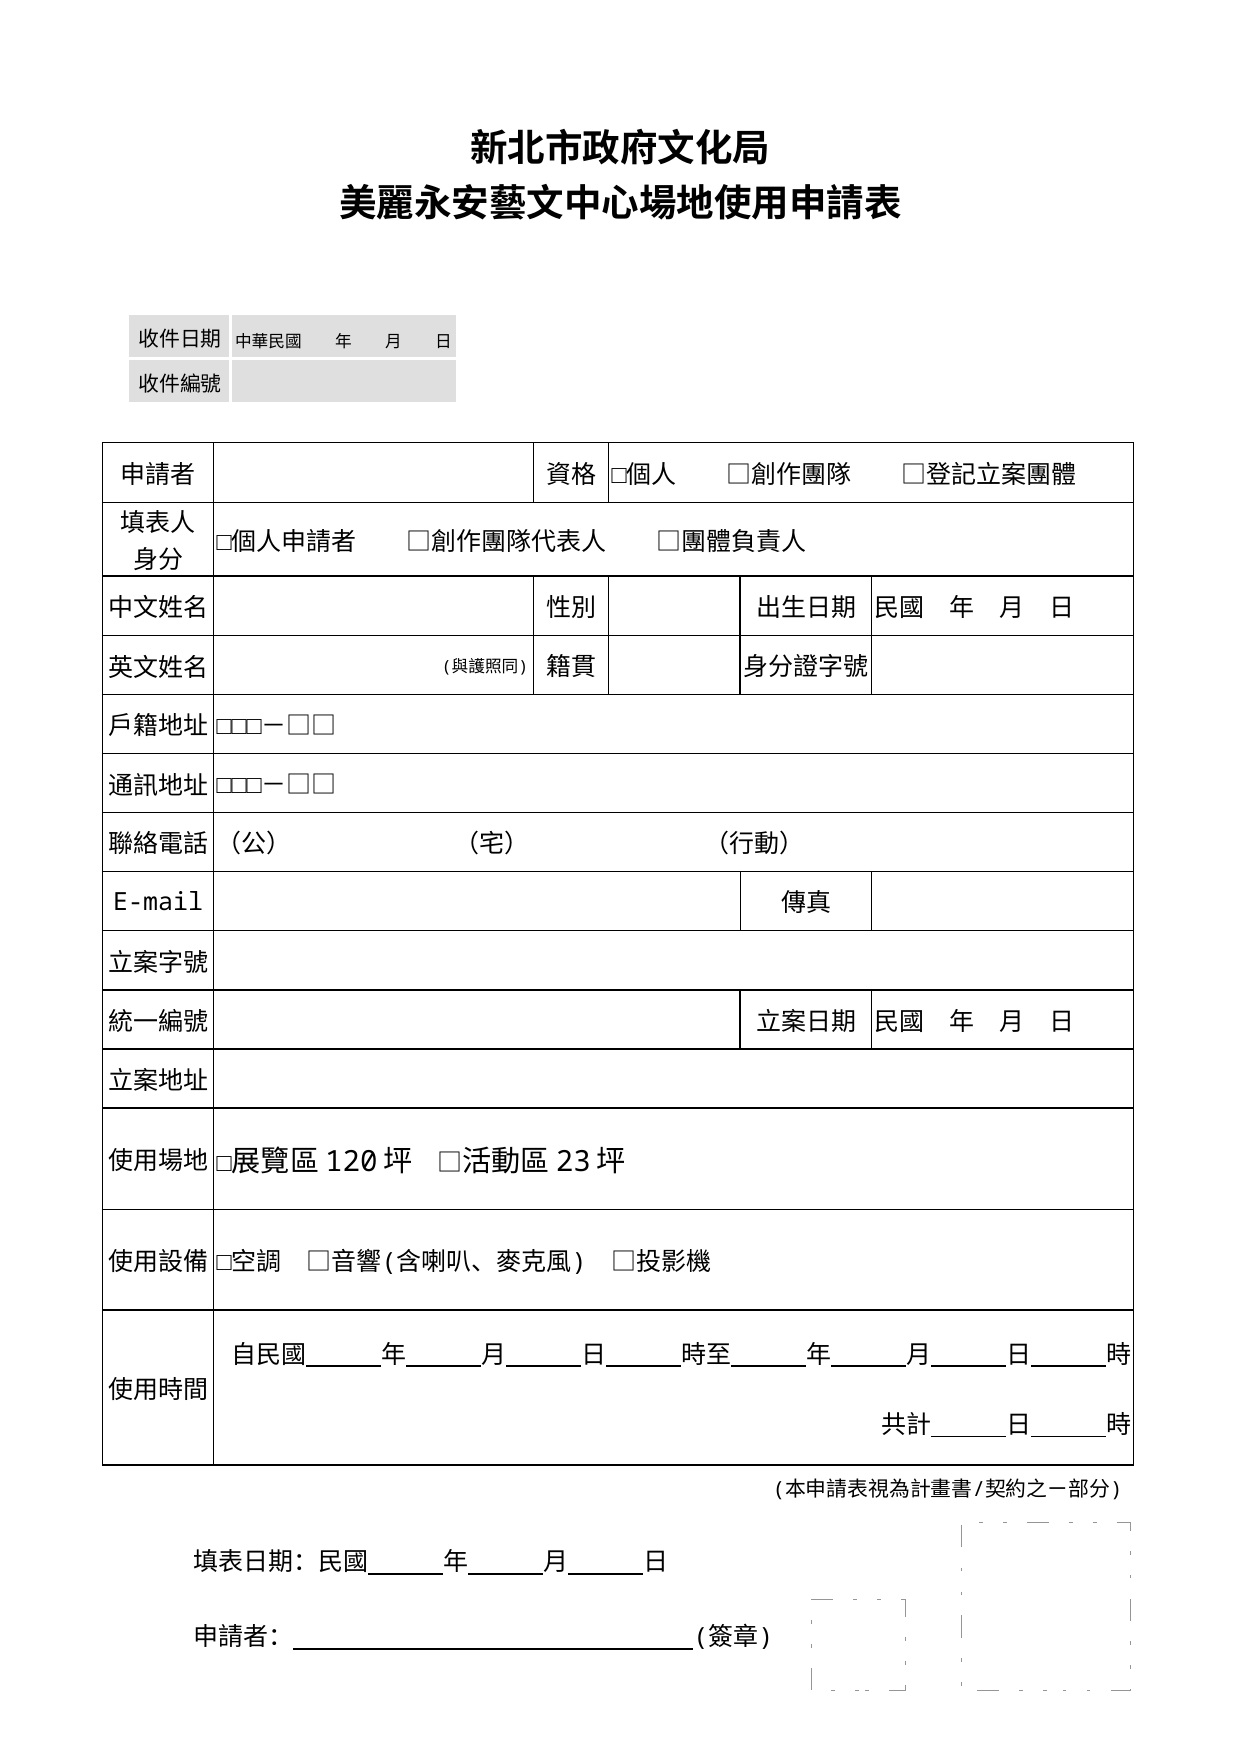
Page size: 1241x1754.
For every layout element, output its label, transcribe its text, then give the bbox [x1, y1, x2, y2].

table_cell 性別 [534, 577, 608, 634]
table_cell [214, 577, 533, 634]
table_cell [872, 636, 1133, 693]
table_cell [609, 636, 739, 693]
table_cell 立案日期 [741, 991, 871, 1048]
table_cell [232, 360, 456, 402]
table_header [214, 443, 533, 501]
table_cell 民國 年 月 日 [872, 991, 1133, 1048]
table_cell 英文姓名 [103, 636, 213, 693]
table_cell 立案字號 [103, 931, 213, 989]
table_cell 民國 年 月 日 [872, 577, 1133, 634]
table_cell □空調 □音響(含喇叭、麥克風) □投影機 [214, 1210, 1133, 1309]
table_cell [214, 931, 1133, 989]
text [906, 1616, 961, 1653]
table_cell □□□－□□ [214, 695, 1133, 753]
table_cell 身分證字號 [741, 636, 871, 693]
table_cell □個人申請者 □創作團隊代表人 □團體負責人 [214, 503, 1133, 575]
table_header 資格 [534, 443, 608, 501]
table_cell 統一編號 [103, 991, 213, 1048]
table_cell □展覽區120坪 □活動區23坪 [214, 1109, 1133, 1208]
table_cell 通訊地址 [103, 754, 213, 812]
table_cell 使用設備 [103, 1210, 213, 1309]
table_header 中華民國 年 月 日 [232, 315, 456, 357]
table_header 申請者 [103, 443, 213, 501]
table_cell (與護照同) [214, 636, 533, 693]
table_header □個人 □創作團隊 □登記立案團體 [609, 443, 1133, 501]
table_cell 傳真 [741, 872, 871, 930]
table_cell 自民國 年 月 日 時至 年 月 日 時 共計 日 時 [214, 1311, 1133, 1464]
table_cell 使用時間 [103, 1311, 213, 1464]
table_cell □□□－□□ [214, 754, 1133, 812]
text 新北市政府文化局 [118, 118, 1122, 172]
text (本申請表視為計畫書/契約之ㄧ部分) [118, 1466, 1122, 1503]
table_cell 戶籍地址 [103, 695, 213, 753]
table_cell [214, 872, 740, 930]
table_cell [214, 991, 739, 1048]
table_cell 收件編號 [129, 360, 229, 402]
table_header [118, 315, 129, 402]
table_cell [872, 872, 1133, 930]
table_cell 立案地址 [103, 1050, 213, 1107]
table_cell 填表人 身分 [103, 503, 213, 575]
table_cell （公） （宅） （行動） [214, 813, 1133, 871]
table_cell 聯絡電話 [103, 813, 213, 871]
text 申請者： (簽章) [118, 1616, 811, 1653]
table_cell 使用場地 [103, 1109, 213, 1208]
table_cell 中文姓名 [103, 577, 213, 634]
table_cell 出生日期 [741, 577, 871, 634]
table_cell 籍貫 [534, 636, 608, 693]
text 美麗永安藝文中心場地使用申請表 [118, 172, 1122, 227]
table_cell [609, 577, 739, 634]
text 填表日期：民國 年 月 日 [118, 1541, 961, 1578]
table_cell E-mail [103, 872, 213, 930]
table_header 收件日期 [129, 315, 229, 357]
table_cell [214, 1050, 1133, 1107]
